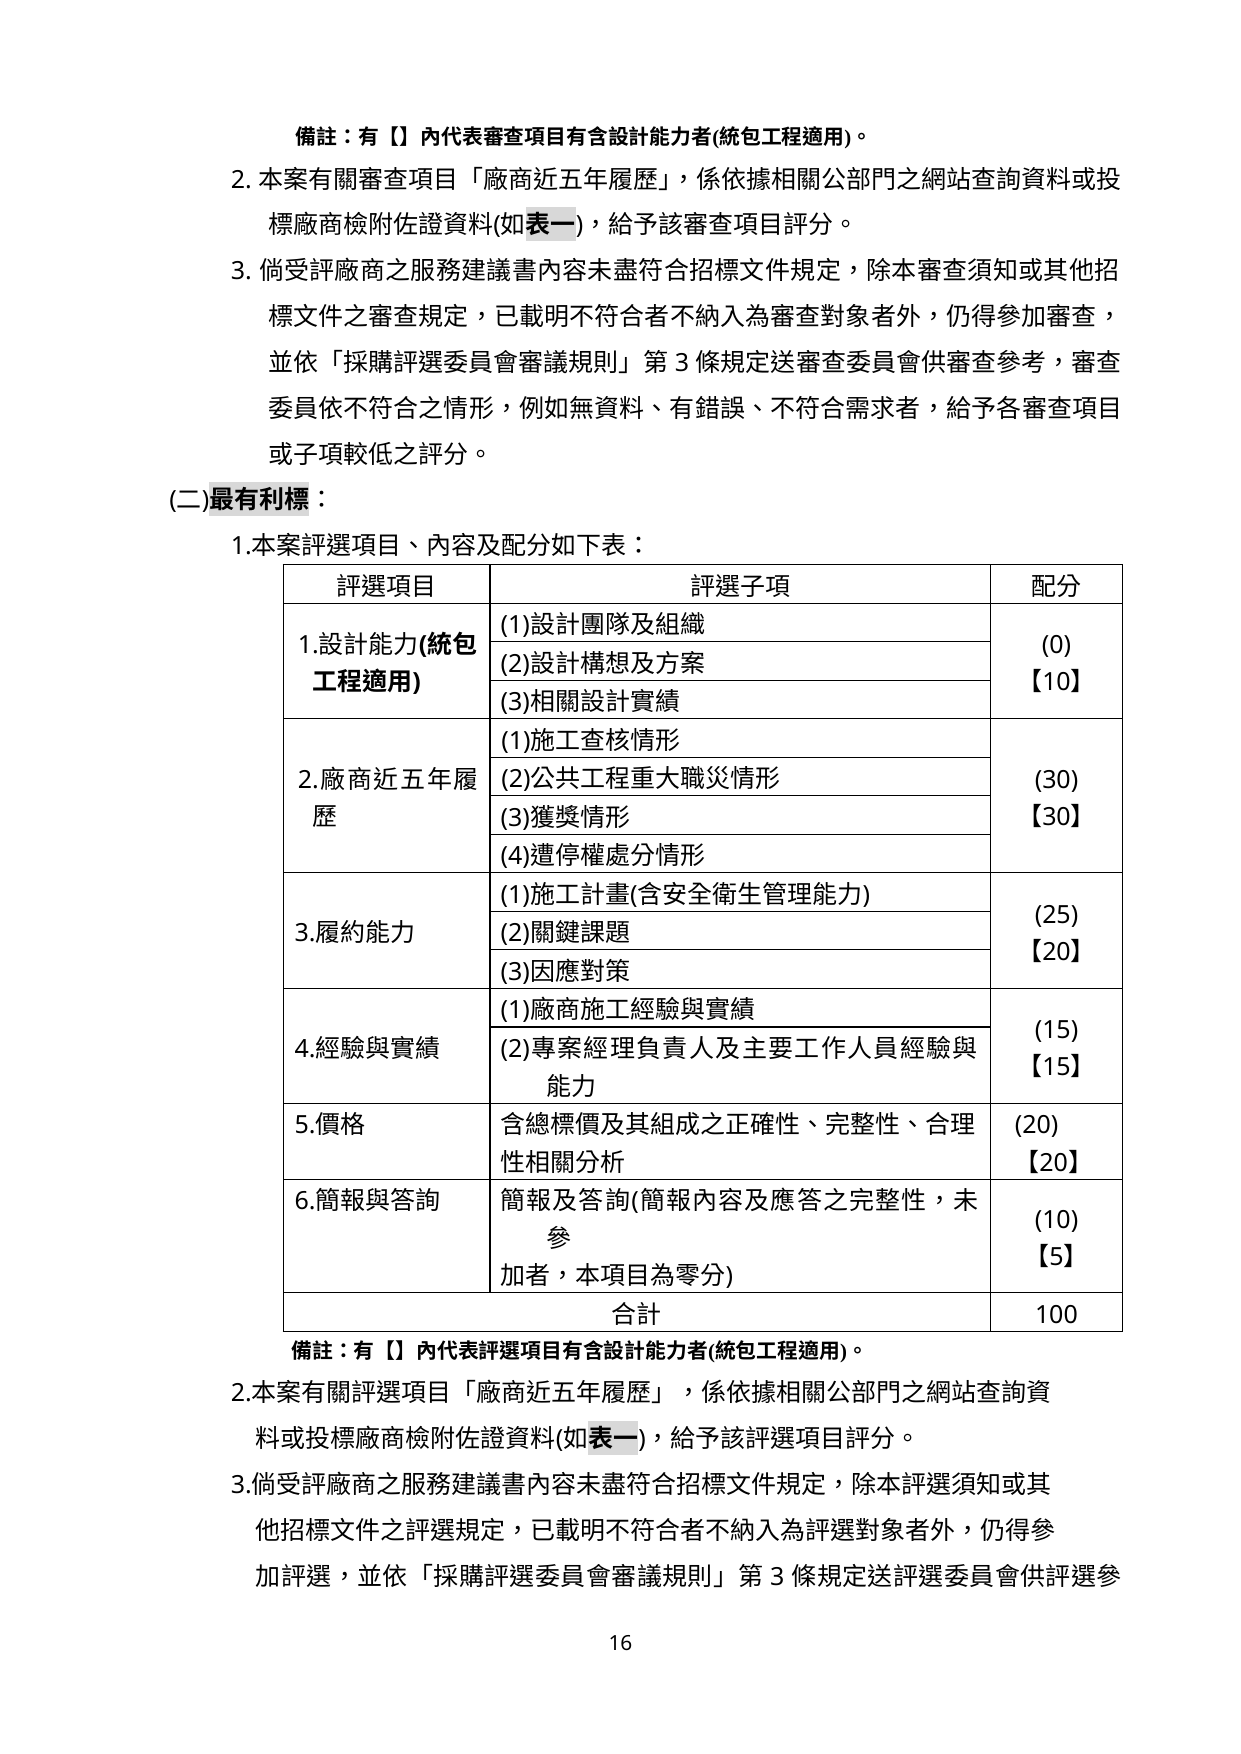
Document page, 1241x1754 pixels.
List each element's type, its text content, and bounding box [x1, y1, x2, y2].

table_cell (3)相關設計實績 [491, 681, 990, 718]
text 他招標文件之評選規定，已載明不符合者不納入為評選對象者外，仍得參 [256, 1502, 1122, 1548]
table_cell (25) 【20】 [991, 873, 1122, 988]
table_cell (0) 【10】 [991, 604, 1122, 718]
table_cell 3.履約能力 [284, 873, 489, 988]
table_cell (2)設計構想及方案 [491, 642, 990, 679]
table_cell (30) 【30】 [991, 719, 1122, 872]
table_cell (1)施工查核情形 [491, 719, 990, 757]
table_cell 5.價格 [284, 1104, 489, 1178]
table_cell 含總標價及其組成之正確性、完整性、合理 性相關分析 [491, 1104, 990, 1178]
table_header 配分 [991, 565, 1122, 602]
table_cell (1)施工計畫(含安全衛生管理能力) [491, 873, 990, 911]
table_cell 1.設計能力(統包工程適用) [284, 604, 489, 718]
table_header 評選項目 [284, 565, 489, 602]
table_cell 6.簡報與答詢 [284, 1180, 489, 1292]
table_cell 2.廠商近五年履歷 [284, 719, 489, 872]
text 備註：有【】內代表審查項目有含設計能力者(統包工程適用)。 [118, 118, 1122, 151]
text 2.本案有關評選項目「廠商近五年履歷」，係依據相關公部門之網站查詢資 [231, 1365, 1122, 1411]
text 3. 倘受評廠商之服務建議書內容未盡符合招標文件規定，除本審查須知或其他招標文件之審查規定，已載明不符合者不納入為審查對象者外，仍得參加審查，並依「採購評選委員會審議規則」第3 條規定送審查委員會供審查參考，審查委員依不符合之情形，例如無資料、有錯誤、不符合需求者，給予各審查項目或子項較低之評分。 [231, 243, 1122, 472]
table_cell (20) 【20】 [991, 1104, 1122, 1178]
table_cell (1)設計團隊及組織 [491, 604, 990, 641]
table_cell (3)因應對策 [491, 950, 990, 988]
table_cell (2)專案經理負責人及主要工作人員經驗與能力 [491, 1028, 990, 1102]
text 加評選，並依「採購評選委員會審議規則」第3 條規定送評選委員會供評選參 [256, 1548, 1122, 1594]
table_cell 合計 [284, 1293, 990, 1331]
table_cell 簡報及答詢(簡報內容及應答之完整性，未參 加者，本項目為零分) [491, 1180, 990, 1292]
table_header 評選子項 [491, 565, 990, 602]
table_cell (2)關鍵課題 [491, 912, 990, 949]
text 備註：有【】內代表評選項目有含設計能力者(統包工程適用)。 [156, 1332, 1122, 1365]
table_cell (15) 【15】 [991, 989, 1122, 1102]
table_cell (2)公共工程重大職災情形 [491, 758, 990, 795]
text (二)最有利標： [169, 472, 1122, 518]
table_cell 4.經驗與實績 [284, 989, 489, 1102]
table_cell 100 [991, 1293, 1122, 1331]
table_cell (4)遭停權處分情形 [491, 835, 990, 872]
table_cell (1)廠商施工經驗與實績 [491, 989, 990, 1026]
text 3.倘受評廠商之服務建議書內容未盡符合招標文件規定，除本評選須知或其 [231, 1457, 1122, 1502]
table_cell (10) 【5】 [991, 1180, 1122, 1292]
text 料或投標廠商檢附佐證資料(如表一)，給予該評選項目評分。 [256, 1411, 1122, 1457]
table_cell (3)獲獎情形 [491, 796, 990, 834]
text 1.本案評選項目、內容及配分如下表： [231, 518, 1122, 564]
text 2. 本案有關審查項目「廠商近五年履歷」，係依據相關公部門之網站查詢資料或投標廠商檢附佐證資料(如表一)，給予該審查項目評分。 [231, 151, 1122, 243]
